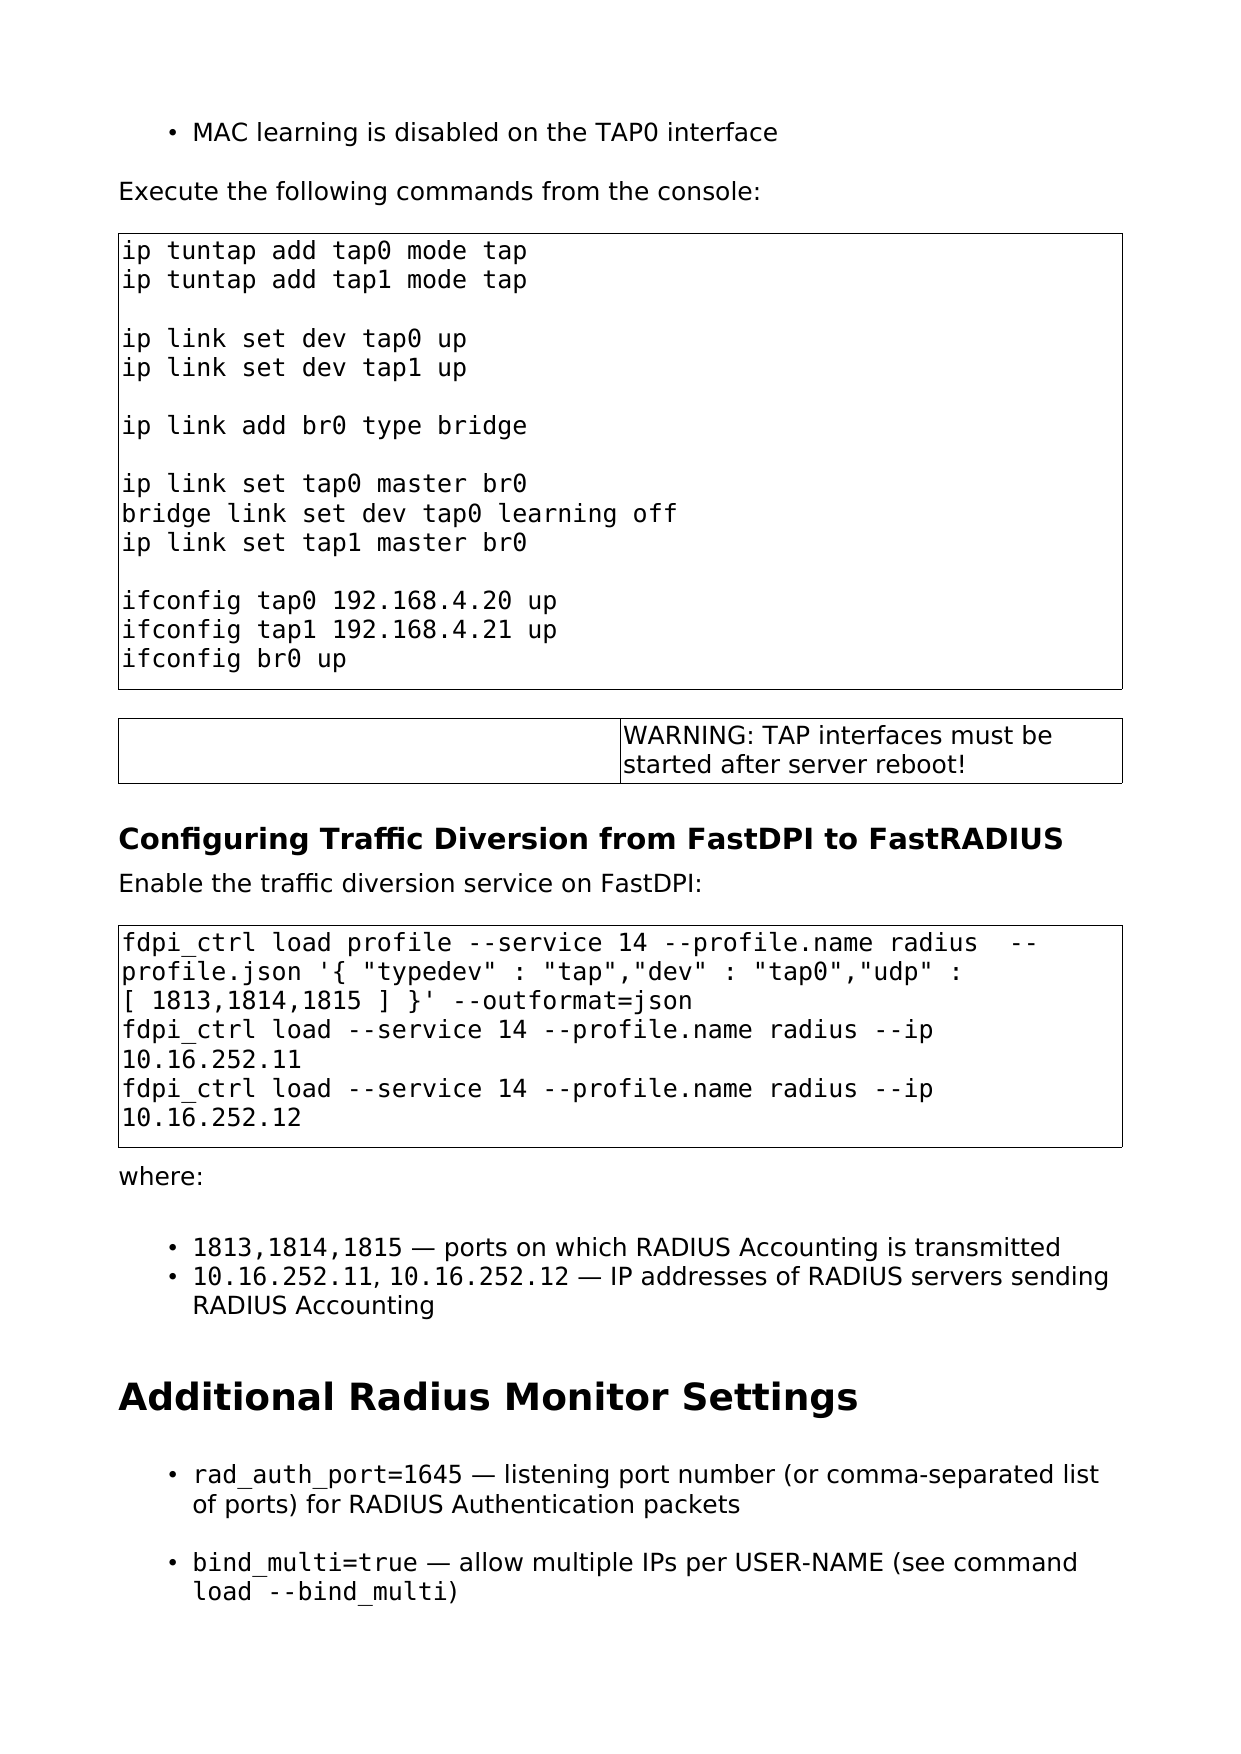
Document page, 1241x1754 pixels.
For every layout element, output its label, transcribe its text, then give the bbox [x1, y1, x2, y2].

list 1813,1814,1815 — ports on which RADIUS Accounting is transmitted [177, 1233, 1122, 1262]
table_header fdpi_ctrl load profile --service 14 --profile.name radius --profile.json '{ "typedev" : "tap","dev" : "tap0","udp" : [ 1813,1814,1815 ] }' --outformat=json fdpi_ctrl load --service 14 --profile.name radius --ip 10.16.252.11 fdpi_ctrl load --service 14 --profile.name radius --ip 10.16.252.12 [119, 926, 1122, 1147]
list bind_multi=true — allow multiple IPs per USER-NAME (see command load --bind_multi) [177, 1548, 1122, 1607]
table_header [119, 719, 620, 782]
text Execute the following commands from the console: [118, 177, 1122, 206]
table_header WARNING: TAP interfaces must be started after server reboot! [621, 719, 1122, 782]
table_header ip tuntap add tap0 mode tap ip tuntap add tap1 mode tap ip link set dev tap0 up ip link set dev tap1 up ip link add br0 type bridge ip link set tap0 master br0 bridge link set dev tap0 learning off ip link set tap1 master br0 ifconfig tap0 192.168.4.20 up ifconfig tap1 192.168.4.21 up ifconfig br0 up [119, 234, 1122, 688]
list 10.16.252.11, 10.16.252.12 — IP addresses of RADIUS servers sending RADIUS Accounting [177, 1262, 1122, 1321]
list MAC learning is disabled on the TAP0 interface [177, 118, 1122, 147]
text Enable the traffic diversion service on FastDPI: [118, 869, 1122, 898]
subtitle Additional Radius Monitor Settings [118, 1375, 1122, 1419]
subtitle Configuring Traffic Diversion from FastDPI to FastRADIUS [118, 822, 1122, 856]
list rad_auth_port=1645 — listening port number (or comma-separated list of ports) for RADIUS Authentication packets [177, 1461, 1122, 1548]
text where: [118, 1162, 1122, 1191]
